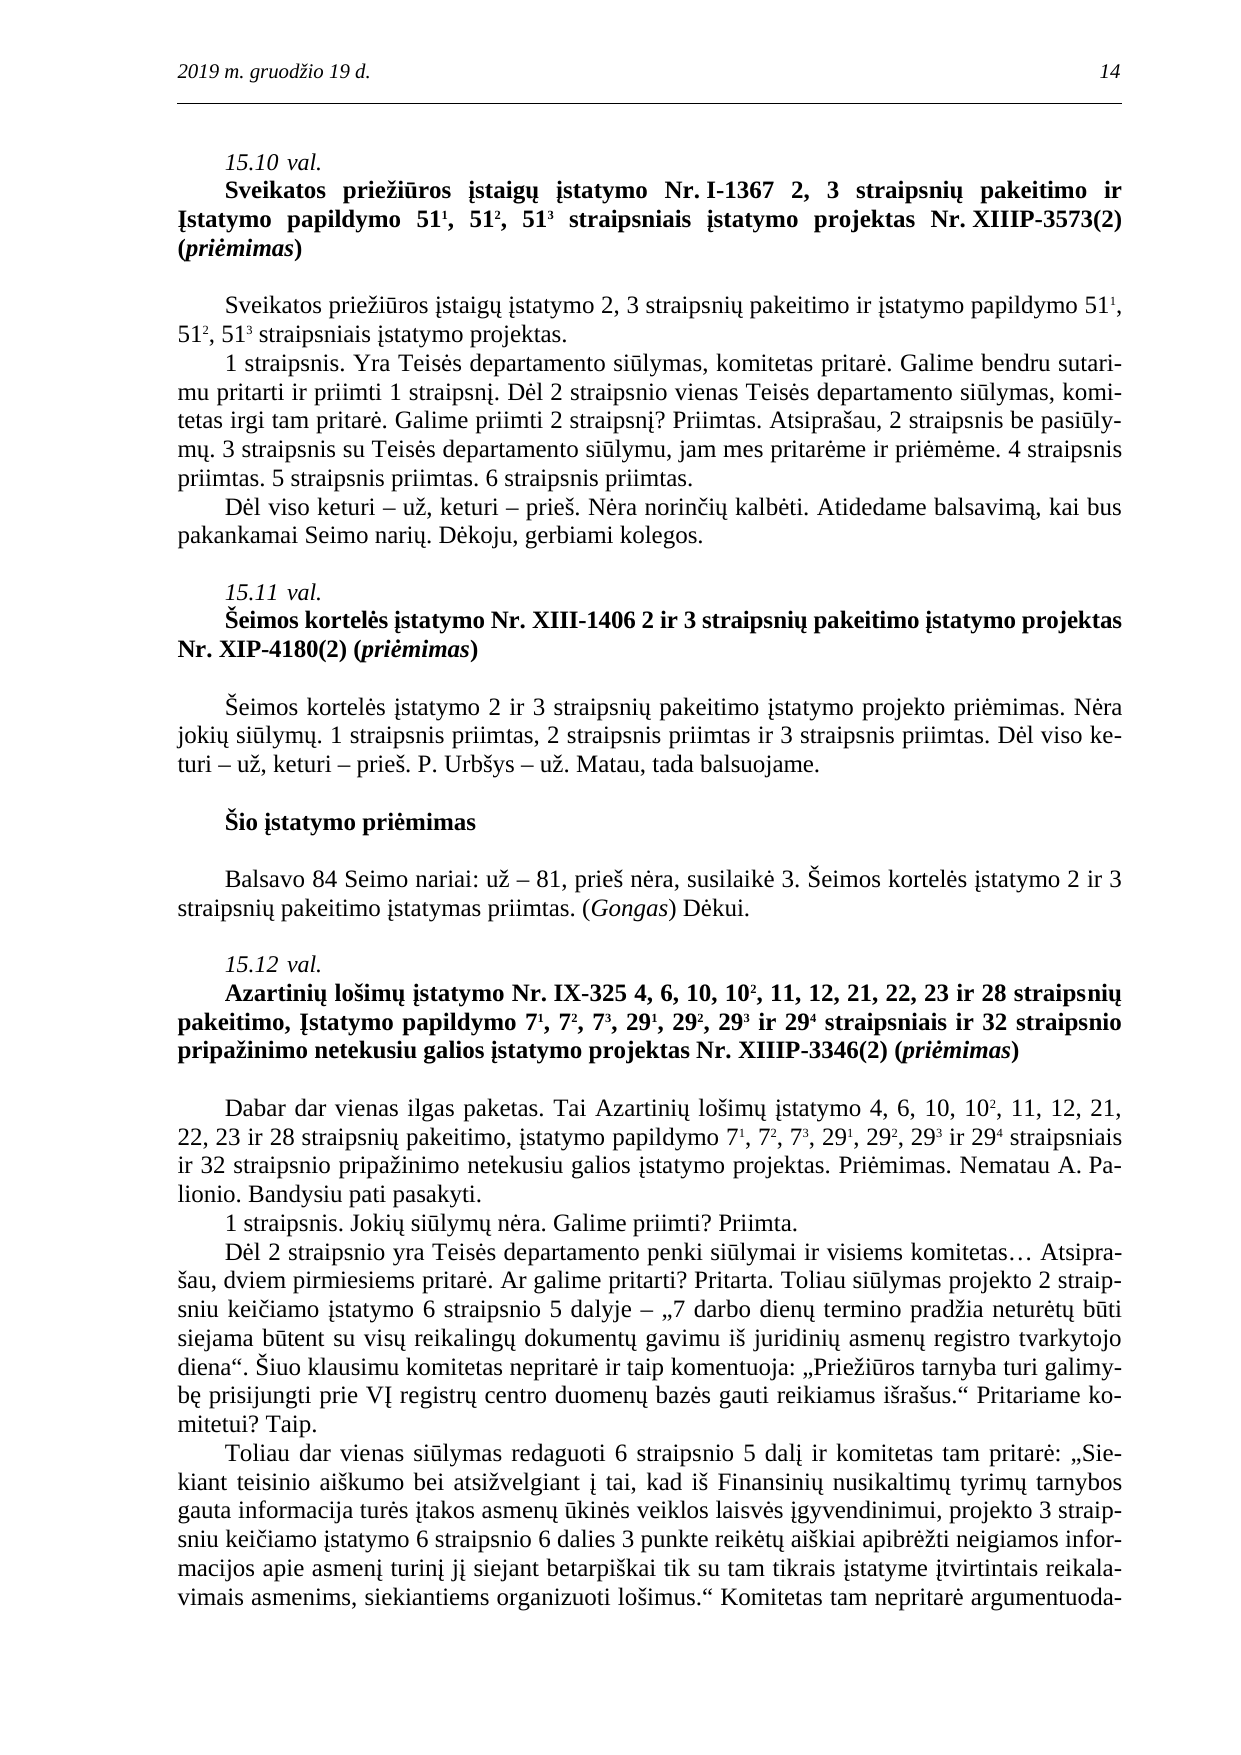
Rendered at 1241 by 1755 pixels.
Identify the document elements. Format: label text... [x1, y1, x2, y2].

text 1 straips­nis. Jo­kių siū­ly­mų nė­ra. Ga­li­me pri­im­ti? Pri­im­ta. [177, 1208, 1122, 1237]
text Dėl vi­so ke­tu­ri – už, ke­tu­ri – prieš. Nė­ra no­rin­čių kal­bė­ti. Ati­de­da­me bal­sa­vi­mą, kai bus pa­kan­ka­mai Sei­mo na­rių. Dė­ko­ju, ger­bia­mi ko­le­gos. [177, 492, 1122, 549]
text Svei­ka­tos prie­žiū­ros įstai­gų įsta­ty­mo 2, 3 straips­nių pa­kei­ti­mo ir įsta­ty­mo pa­pil­dy­mo 511, 512, 513 straips­niais įsta­ty­mo pro­jek­tas. [177, 290, 1122, 348]
text 15.12 val. [224, 950, 1122, 978]
text To­liau dar vie­nas siū­ly­mas re­da­guo­ti 6 straips­nio 5 da­lį ir ko­mi­te­tas tam pri­ta­rė: „Sie­kiant tei­si­nio aiš­ku­mo bei at­si­žvel­giant į tai, kad iš Fi­nan­si­nių nu­si­kal­ti­mų ty­ri­mų tar­ny­bos gau­ta in­for­ma­ci­ja tu­rės įta­kos as­me­nų ūki­nės veik­los lais­vės įgy­ven­di­ni­mui, pro­jek­to 3 straip­s­niu kei­čia­mo įsta­ty­mo 6 straips­nio 6 da­lies 3 punk­te rei­kė­tų aiš­kiai api­brėž­ti nei­gia­mos in­for­ma­ci­jos apie as­me­nį tu­ri­nį jį sie­jant be­tar­piš­kai tik su tam tik­rais įsta­ty­me įtvir­tin­tais rei­ka­la­vi­mais as­me­nims, sie­kian­tiems or­ga­ni­zuo­ti lo­ši­mus.“ Ko­mi­te­tas tam ne­pri­ta­rė ar­gu­men­tuo­da­ [177, 1438, 1122, 1611]
text 15.10 val. [224, 148, 1122, 175]
text Azar­ti­nių lo­ši­mų įsta­ty­mo Nr. IX-325 4, 6, 10, 102, 11, 12, 21, 22, 23 ir 28 straips­nių pa­kei­ti­mo, Įsta­ty­mo pa­pil­dy­mo 71, 72, 73, 291, 292, 293 ir 294 straips­niais ir 32 straips­nio pri­pa­ži­ni­mo ne­te­ku­siu ga­lios įsta­ty­mo pro­jek­tas Nr. XIIIP-3346(2) (pri­ėmi­mas) [177, 978, 1122, 1064]
text Bal­sa­vo 84 Sei­mo na­riai: už – 81, prieš nė­ra, su­si­lai­kė 3. Šei­mos kor­te­lės įsta­ty­mo 2 ir 3 straips­nių pa­kei­ti­mo įsta­ty­mas pri­im­tas. (Gon­gas) Dė­kui. [177, 864, 1122, 922]
text Šei­mos kor­te­lės įsta­ty­mo Nr. XIII-1406 2 ir 3 straips­nių pa­kei­ti­mo įsta­ty­mo pro­jek­tas Nr. XIP-4180(2) (pri­ėmi­mas) [177, 605, 1122, 663]
text 15.11 val. [224, 578, 1122, 605]
text Svei­ka­tos prie­žiū­ros įstai­gų įsta­ty­mo Nr. I-1367 2, 3 straips­nių pa­kei­ti­mo ir Įstatymo pa­pil­dy­mo 511, 512, 513 straips­niais įsta­ty­mo pro­jek­tas Nr. XIIIP-3573(2) (priėmi­mas) [177, 175, 1122, 262]
text Da­bar dar vie­nas il­gas pa­ke­tas. Tai Azar­ti­nių lo­ši­mų įsta­ty­mo 4, 6, 10, 102, 11, 12, 21, 22, 23 ir 28 straips­nių pa­kei­ti­mo, įsta­ty­mo pa­pil­dy­mo 71, 72, 73, 291, 292, 293 ir 294 straips­niais ir 32 straips­nio pri­pa­ži­ni­mo ne­te­ku­siu ga­lios įsta­ty­mo pro­jek­tas. Pri­ėmi­mas. Ne­ma­tau A. Pa­lio­nio. Ban­dy­siu pa­ti pa­sa­ky­ti. [177, 1093, 1122, 1208]
text Dėl 2 straips­nio yra Tei­sės de­par­ta­men­to pen­ki siū­ly­mai ir vi­siems ko­mi­te­tas… At­si­pra­šau, dviem pir­mie­siems pri­ta­rė. Ar ga­li­me pri­tar­ti? Pri­tar­ta. To­liau siū­ly­mas pro­jek­to 2 straip­s­niu kei­čia­mo įsta­ty­mo 6 straips­nio 5 da­ly­je – „7 dar­bo die­nų ter­mi­no pra­džia ne­tu­rė­tų bū­ti sie­ja­ma bū­tent su vi­sų rei­ka­lin­gų do­ku­men­tų ga­vi­mu iš ju­ri­di­nių as­me­nų re­gist­ro tvar­ky­to­jo die­na“. Šiuo klau­si­mu ko­mi­te­tas ne­pri­ta­rė ir taip ko­men­tuo­ja: „Prie­žiū­ros tar­ny­ba tu­ri ga­li­my­bę pri­si­jung­ti prie VĮ re­gist­rų cen­tro duo­me­nų ba­zės gau­ti rei­kia­mus iš­ra­šus.“ Pri­ta­ria­me ko­mi­te­tui? Taip. [177, 1237, 1122, 1438]
text 1 straips­nis. Yra Tei­sės de­par­ta­men­to siū­ly­mas, ko­mi­te­tas pri­ta­rė. Ga­li­me ben­dru su­ta­ri­mu pri­tar­ti ir pri­im­ti 1 straips­nį. Dėl 2 straips­nio vie­nas Tei­sės de­par­ta­men­to siū­ly­mas, ko­mi­te­tas ir­gi tam pri­ta­rė. Ga­li­me pri­im­ti 2 straips­nį? Pri­im­tas. At­si­pra­šau, 2 straips­nis be pa­siū­ly­mų. 3 straips­nis su Tei­sės de­par­ta­men­to siū­ly­mu, jam mes pri­ta­rė­me ir pri­ėmė­me. 4 straips­nis pri­im­tas. 5 straips­nis pri­im­tas. 6 straips­nis pri­im­tas. [177, 348, 1122, 492]
text Šei­mos kor­te­lės įsta­ty­mo 2 ir 3 straips­nių pa­kei­ti­mo įsta­ty­mo pro­jek­to pri­ėmi­mas. Nė­ra jo­kių siū­ly­mų. 1 straips­nis pri­im­tas, 2 straips­nis pri­im­tas ir 3 straips­nis pri­im­tas. Dėl vi­so ke­tu­ri – už, ke­tu­ri – prieš. P. Urb­šys – už. Ma­tau, ta­da bal­suo­ja­me. [177, 692, 1122, 778]
text Šio įsta­ty­mo pri­ėmi­mas [177, 807, 1122, 835]
